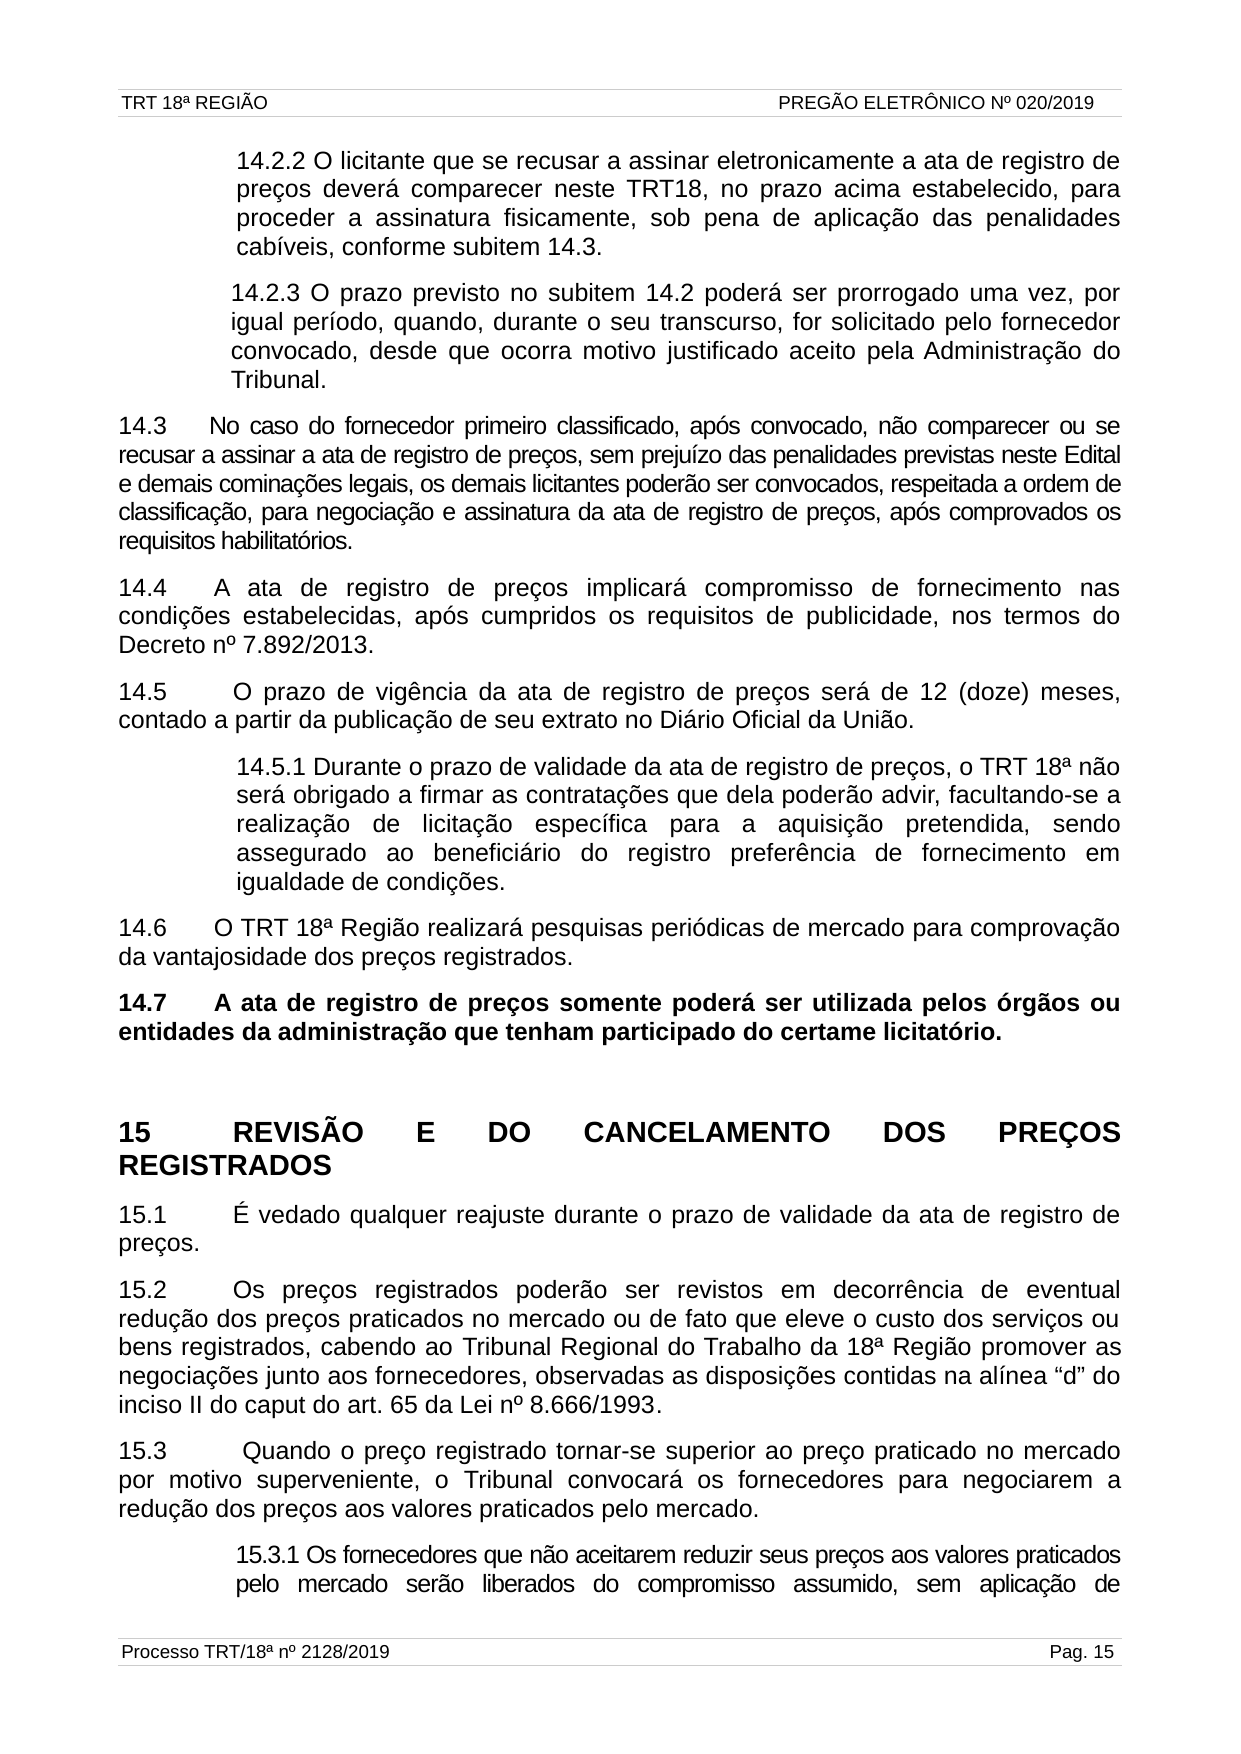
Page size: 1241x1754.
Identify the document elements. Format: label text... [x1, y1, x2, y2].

text 14.7 A ata de registro de preços somente poderá ser utilizada pelos órgãos ou entidades da administração que tenham participado do certame licitatório. [118, 988, 1122, 1046]
text 15 REVISÃO E DO CANCELAMENTO DOS PREÇOS REGISTRADOS [118, 1115, 1122, 1182]
text 14.3 No caso do fornecedor primeiro classificado, após convocado, não comparecer ou se recusar a assinar a ata de registro de preços, sem prejuízo das penalidades previstas neste Edital e demais cominações legais, os demais licitantes poderão ser convocados, respeitada a ordem de classificação, para negociação e assinatura da ata de registro de preços, após comprovados os requisitos habilitatórios. [118, 411, 1122, 555]
text 14.5.1 Durante o prazo de validade da ata de registro de preços, o TRT 18ª não será obrigado a firmar as contratações que dela poderão advir, facultando-se a realização de licitação específica para a aquisição pretendida, sendo assegurado ao beneficiário do registro preferência de fornecimento em igualdade de condições. [236, 752, 1122, 895]
text 14.6 O TRT 18ª Região realizará pesquisas periódicas de mercado para comprovação da vantajosidade dos preços registrados. [118, 913, 1122, 971]
text 14.2.2 O licitante que se recusar a assinar eletronicamente a ata de registro de preços deverá comparecer neste TRT18, no prazo acima estabelecido, para proceder a assinatura fisicamente, sob pena de aplicação das penalidades cabíveis, conforme subitem 14.3. [236, 146, 1122, 261]
text 15.1 É vedado qualquer reajuste durante o prazo de validade da ata de registro de preços. [118, 1199, 1122, 1257]
text 15.2 Os preços registrados poderão ser revistos em decorrência de eventual redução dos preços praticados no mercado ou de fato que eleve o custo dos serviços ou bens registrados, cabendo ao Tribunal Regional do Trabalho da 18ª Região promover as negociações junto aos fornecedores, observadas as disposições contidas na alínea “d” do inciso II do caput do art. 65 da Lei nº 8.666/1993. [118, 1275, 1122, 1418]
text 14.5 O prazo de vigência da ata de registro de preços será de 12 (doze) meses, contado a partir da publicação de seu extrato no Diário Oficial da União. [118, 676, 1122, 734]
text 14.4 A ata de registro de preços implicará compromisso de fornecimento nas condições estabelecidas, após cumpridos os requisitos de publicidade, nos termos do Decreto nº 7.892/2013. [118, 572, 1122, 659]
text 15.3 Quando o preço registrado tornar-se superior ao preço praticado no mercado por motivo superveniente, o Tribunal convocará os fornecedores para negociarem a redução dos preços aos valores praticados pelo mercado. [118, 1436, 1122, 1522]
list 14.2.3 O prazo previsto no subitem 14.2 poderá ser prorrogado uma vez, por igual período, quando, durante o seu transcurso, for solicitado pelo fornecedor convocado, desde que ocorra motivo justificado aceito pela Administração do Tribunal. [193, 278, 1122, 393]
text 15.3.1 Os fornecedores que não aceitarem reduzir seus preços aos valores praticados pelo mercado serão liberados do compromisso assumido, sem aplicação de [235, 1540, 1122, 1598]
